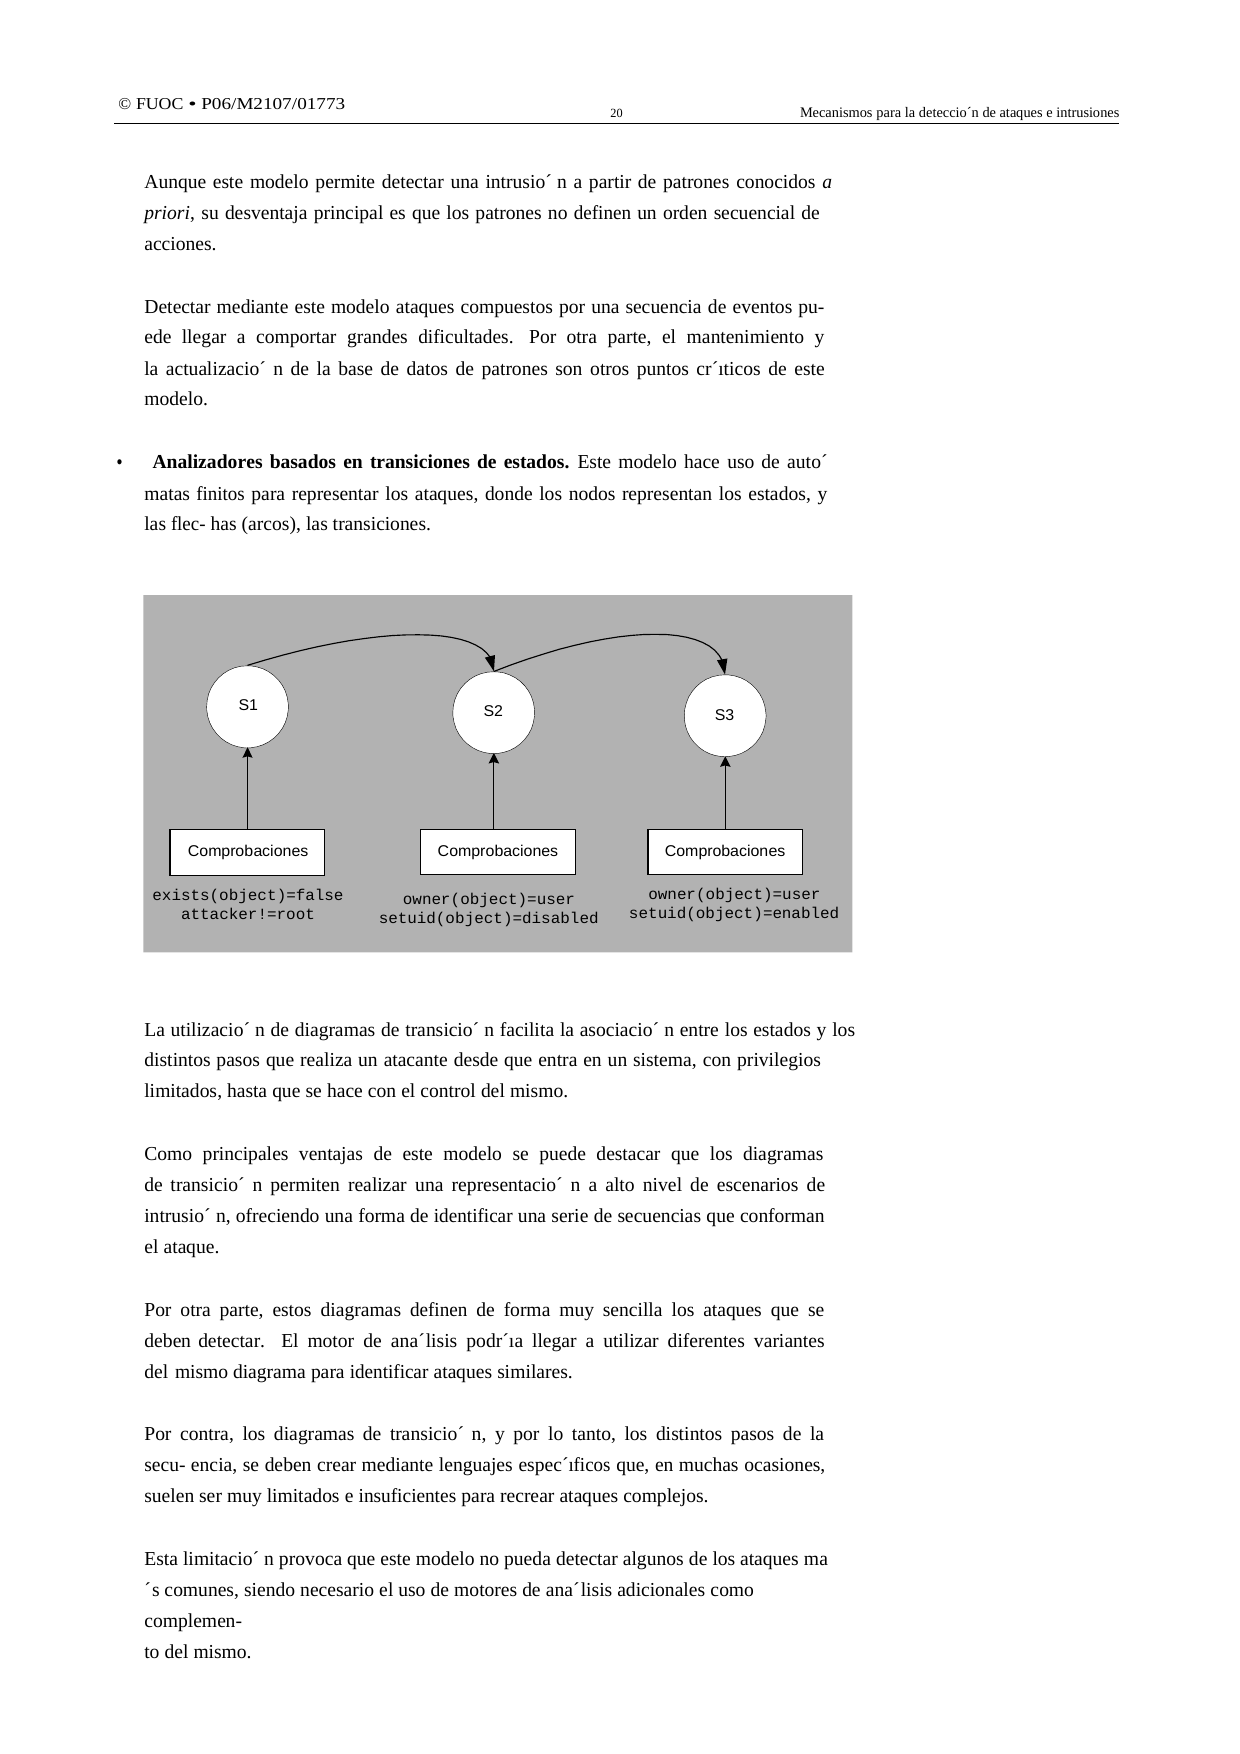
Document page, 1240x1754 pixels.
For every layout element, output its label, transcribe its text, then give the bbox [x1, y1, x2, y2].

text distintos pasos que realiza un atacante desde que entra en un sistema, con privilegios limitados, hasta que se hace con el control del mismo. [144, 1049, 840, 1102]
text Por otra parte, estos diagramas definen de forma muy sencilla los ataques que se deben detectar. El motor de ana´lisis podr´ıa llegar a utilizar diferentes variantes del mismo diagrama para identificar ataques similares. [144, 1298, 825, 1382]
text La utilizacio´ n de diagramas de transicio´ n facilita la asociacio´ n entre los estados y los [144, 1020, 1131, 1040]
text Detectar mediante este modelo ataques compuestos por una secuencia de eventos pu- ede llegar a comportar grandes dificultades. Por otra parte, el mantenimiento y la actualizacio´ n de la base de datos de patrones son otros puntos cr´ıticos de este modelo. [144, 295, 825, 410]
text priori, su desventaja principal es que los patrones no definen un orden secuencial de acciones. [144, 202, 840, 254]
text owner(object)=user [853, 887, 1131, 904]
text to del mismo. [144, 1641, 1131, 1663]
text setuid(object)=enabled [853, 906, 1131, 923]
text © FUOC • P06/M2107/01773 [118, 95, 351, 113]
text Esta limitacio´ n provoca que este modelo no pueda detectar algunos de los ataques ma´s comunes, siendo necesario el uso de motores de ana´lisis adicionales como complemen- [144, 1548, 842, 1632]
text Aunque este modelo permite detectar una intrusio´ n a partir de patrones conocidos a [144, 173, 1131, 193]
text 20 Mecanismos para la deteccio´n de ataquese intrusiones [610, 104, 1131, 120]
text • Analizadores basados en transiciones de estados. Este modelo hace uso de auto´ matas finitos para representar los ataques, donde los nodos representan los estados, y las flec- has (arcos), las transiciones. [114, 451, 828, 534]
text Por contra, los diagramas de transicio´ n, y por lo tanto, los distintos pasos de la secu- encia, se deben crear mediante lenguajes espec´ıficos que, en muchas ocasiones, suelen ser muy limitados e insuficientes para recrear ataques complejos. [144, 1423, 825, 1507]
text Comprobaciones Comprobaciones Comprobaciones [853, 843, 1131, 859]
text Como principales ventajas de este modelo se puede destacar que los diagramas de transicio´ n permiten realizar una representacio´ n a alto nivel de escenarios de intrusio´ n, ofreciendo una forma de identificar una serie de secuencias que conforman el ataque. [144, 1143, 825, 1258]
text S1 S2 S3 [853, 699, 1131, 724]
